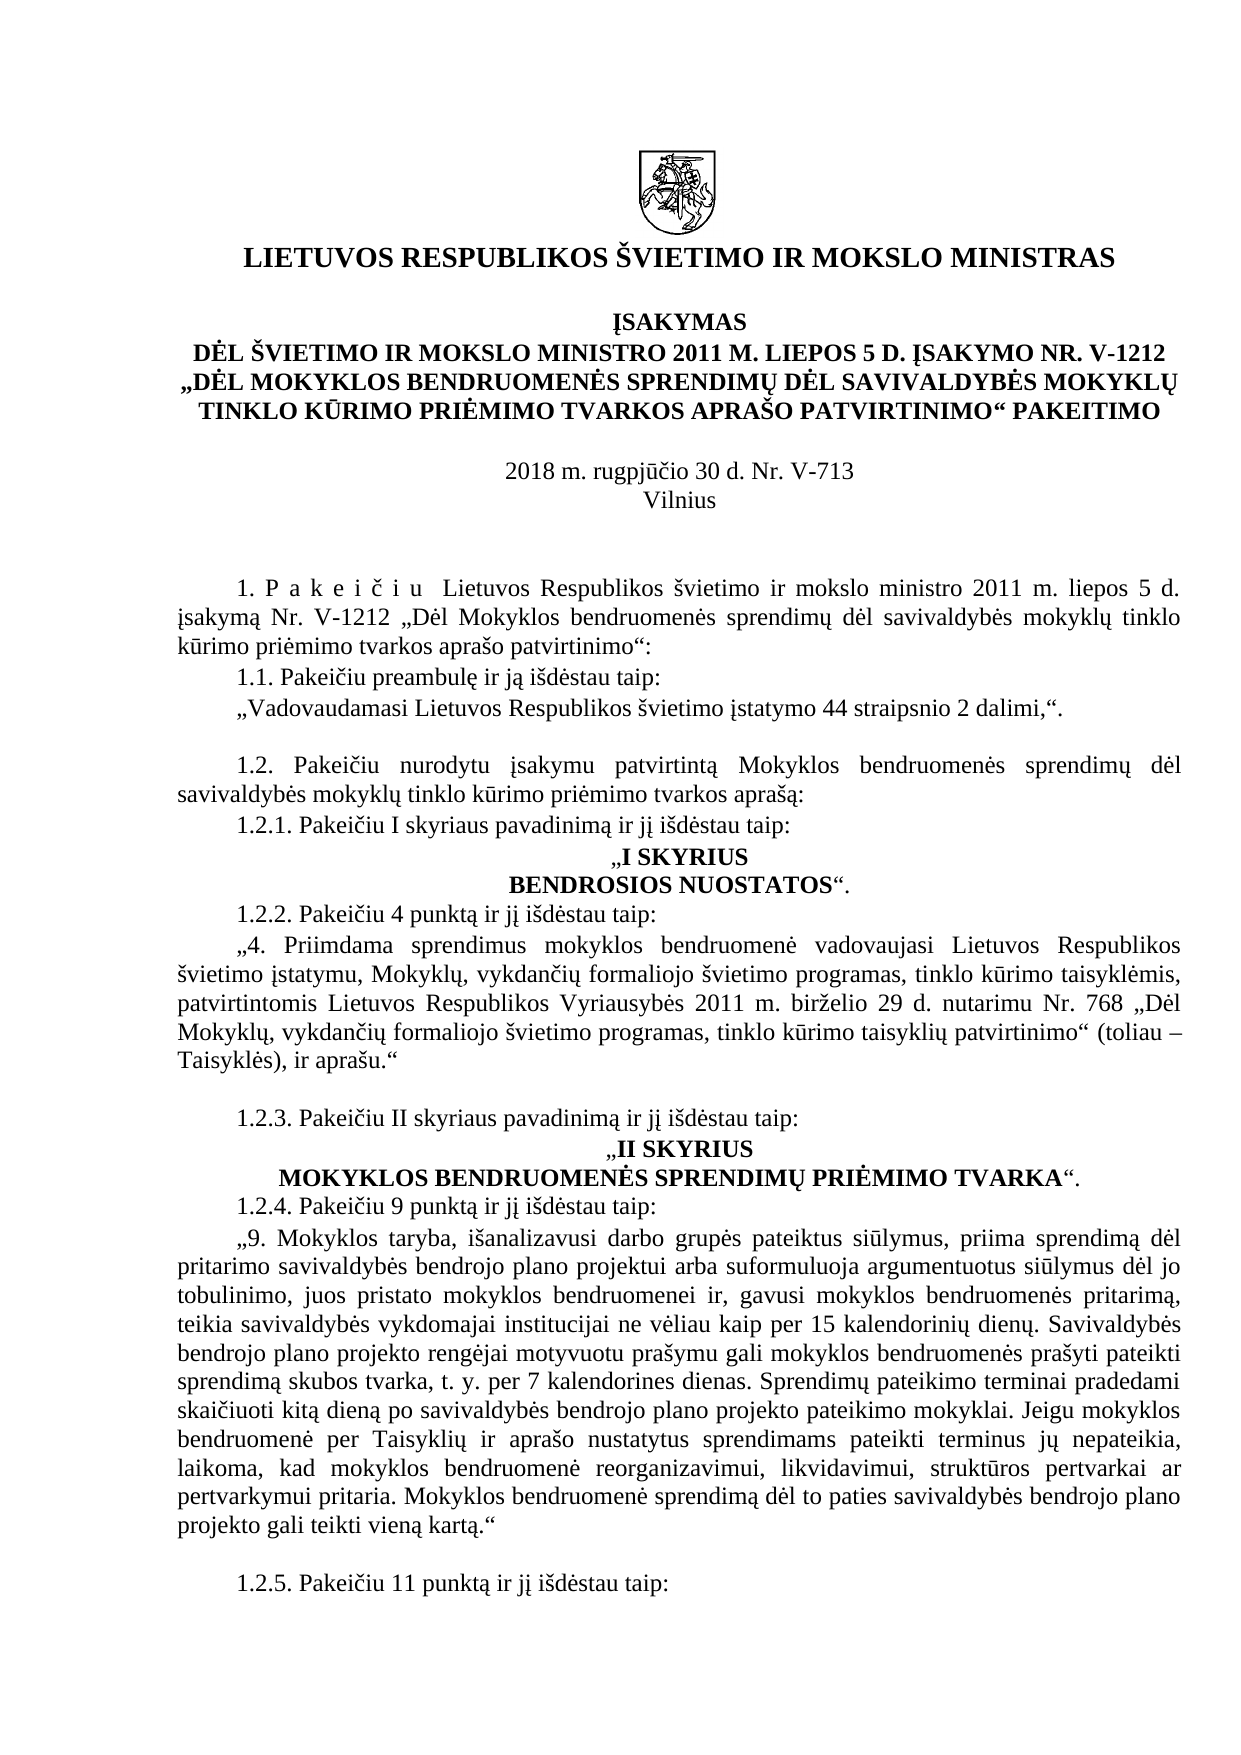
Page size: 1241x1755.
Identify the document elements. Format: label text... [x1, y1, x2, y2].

text 1.2.4. Pakeičiu 9 punktą ir jį išdėstau taip: [177, 1191, 1182, 1220]
text 1.2. Pakeičiu nurodytu įsakymu patvirtintą Mokyklos bendruomenės sprendimų dėl savivaldybės mokyklų tinklo kūrimo priėmimo tvarkos aprašą: [177, 751, 1182, 808]
text LIETUVOS RESPUBLIKOS ŠVIETIMO IR MOKSLO MINISTRAS [177, 240, 1182, 274]
text ĮSAKYMAS [177, 307, 1182, 336]
text „Vadovaudamasi Lietuvos Respublikos švietimo įstatymo 44 straipsnio 2 dalimi,“. [177, 693, 1182, 722]
text MOKYKLOS BENDRUOMENĖS SPRENDIMŲ PRIĖMIMO TVARKA“. [177, 1163, 1182, 1191]
text „9. Mokyklos taryba, išanalizavusi darbo grupės pateiktus siūlymus, priima sprendimą dėl pritarimo savivaldybės bendrojo plano projektui arba suformuluoja argumentuotus siūlymus dėl jo tobulinimo, juos pristato mokyklos bendruomenei ir, gavusi mokyklos bendruomenės pritarimą, teikia savivaldybės vykdomajai institucijai ne vėliau kaip per 15 kalendorinių dienų. Savivaldybės bendrojo plano projekto rengėjai motyvuotu prašymu gali mokyklos bendruomenės prašyti pateikti sprendimą skubos tvarka, t. y. per 7 kalendorines dienas. Sprendimų pateikimo terminai pradedami skaičiuoti kitą dieną po savivaldybės bendrojo plano projekto pateikimo mokyklai. Jeigu mokyklos bendruomenė per Taisyklių ir aprašo nustatytus sprendimams pateikti terminus jų nepateikia, laikoma, kad mokyklos bendruomenė reorganizavimui, likvidavimui, struktūros pertvarkai ar pertvarkymui pritaria. Mokyklos bendruomenė sprendimą dėl to paties savivaldybės bendrojo plano projekto gali teikti vieną kartą.“ [177, 1223, 1182, 1539]
text DĖL ŠVIETIMO IR MOKSLO MINISTRO 2011 M. LIEPOS 5 D. ĮSAKYMO NR. V-1212 „DĖL MOKYKLOS BENDRUOMENĖS SPRENDIMŲ DĖL SAVIVALDYBĖS MOKYKLŲ TINKLO KŪRIMO PRIĖMIMO TVARKOS APRAŠO PATVIRTINIMO“ PAKEITIMO [177, 338, 1182, 425]
text BENDROSIOS NUOSTATOS“. [177, 870, 1182, 899]
text „4. Priimdama sprendimus mokyklos bendruomenė vadovaujasi Lietuvos Respublikos švietimo įstatymu, Mokyklų, vykdančių formaliojo švietimo programas, tinklo kūrimo taisyklėmis, patvirtintomis Lietuvos Respublikos Vyriausybės 2011 m. birželio 29 d. nutarimu Nr. 768 „Dėl Mokyklų, vykdančių formaliojo švietimo programas, tinklo kūrimo taisyklių patvirtinimo“ (toliau – Taisyklės), ir aprašu.“ [177, 930, 1182, 1074]
text 1.2.2. Pakeičiu 4 punktą ir jį išdėstau taip: [177, 899, 1182, 928]
text „II SKYRIUS [177, 1134, 1182, 1163]
text 1.2.3. Pakeičiu II skyriaus pavadinimą ir jį išdėstau taip: [177, 1103, 1182, 1132]
text 1.1. Pakeičiu preambulę ir ją išdėstau taip: [177, 662, 1182, 691]
text „I SKYRIUS [177, 842, 1182, 870]
text 2018 m. rugpjūčio 30 d. Nr. V-713 [177, 456, 1182, 485]
text 1.2.1. Pakeičiu I skyriaus pavadinimą ir jį išdėstau taip: [177, 811, 1182, 839]
text 1. P a k e i č i u Lietuvos Respublikos švietimo ir mokslo ministro 2011 m. liepos 5 d. įsakymą Nr. V-1212 „Dėl Mokyklos bendruomenės sprendimų dėl savivaldybės mokyklų tinklo kūrimo priėmimo tvarkos aprašo patvirtinimo“: [177, 573, 1182, 659]
text 1.2.5. Pakeičiu 11 punktą ir jį išdėstau taip: [177, 1568, 1182, 1596]
text Vilnius [177, 485, 1182, 513]
